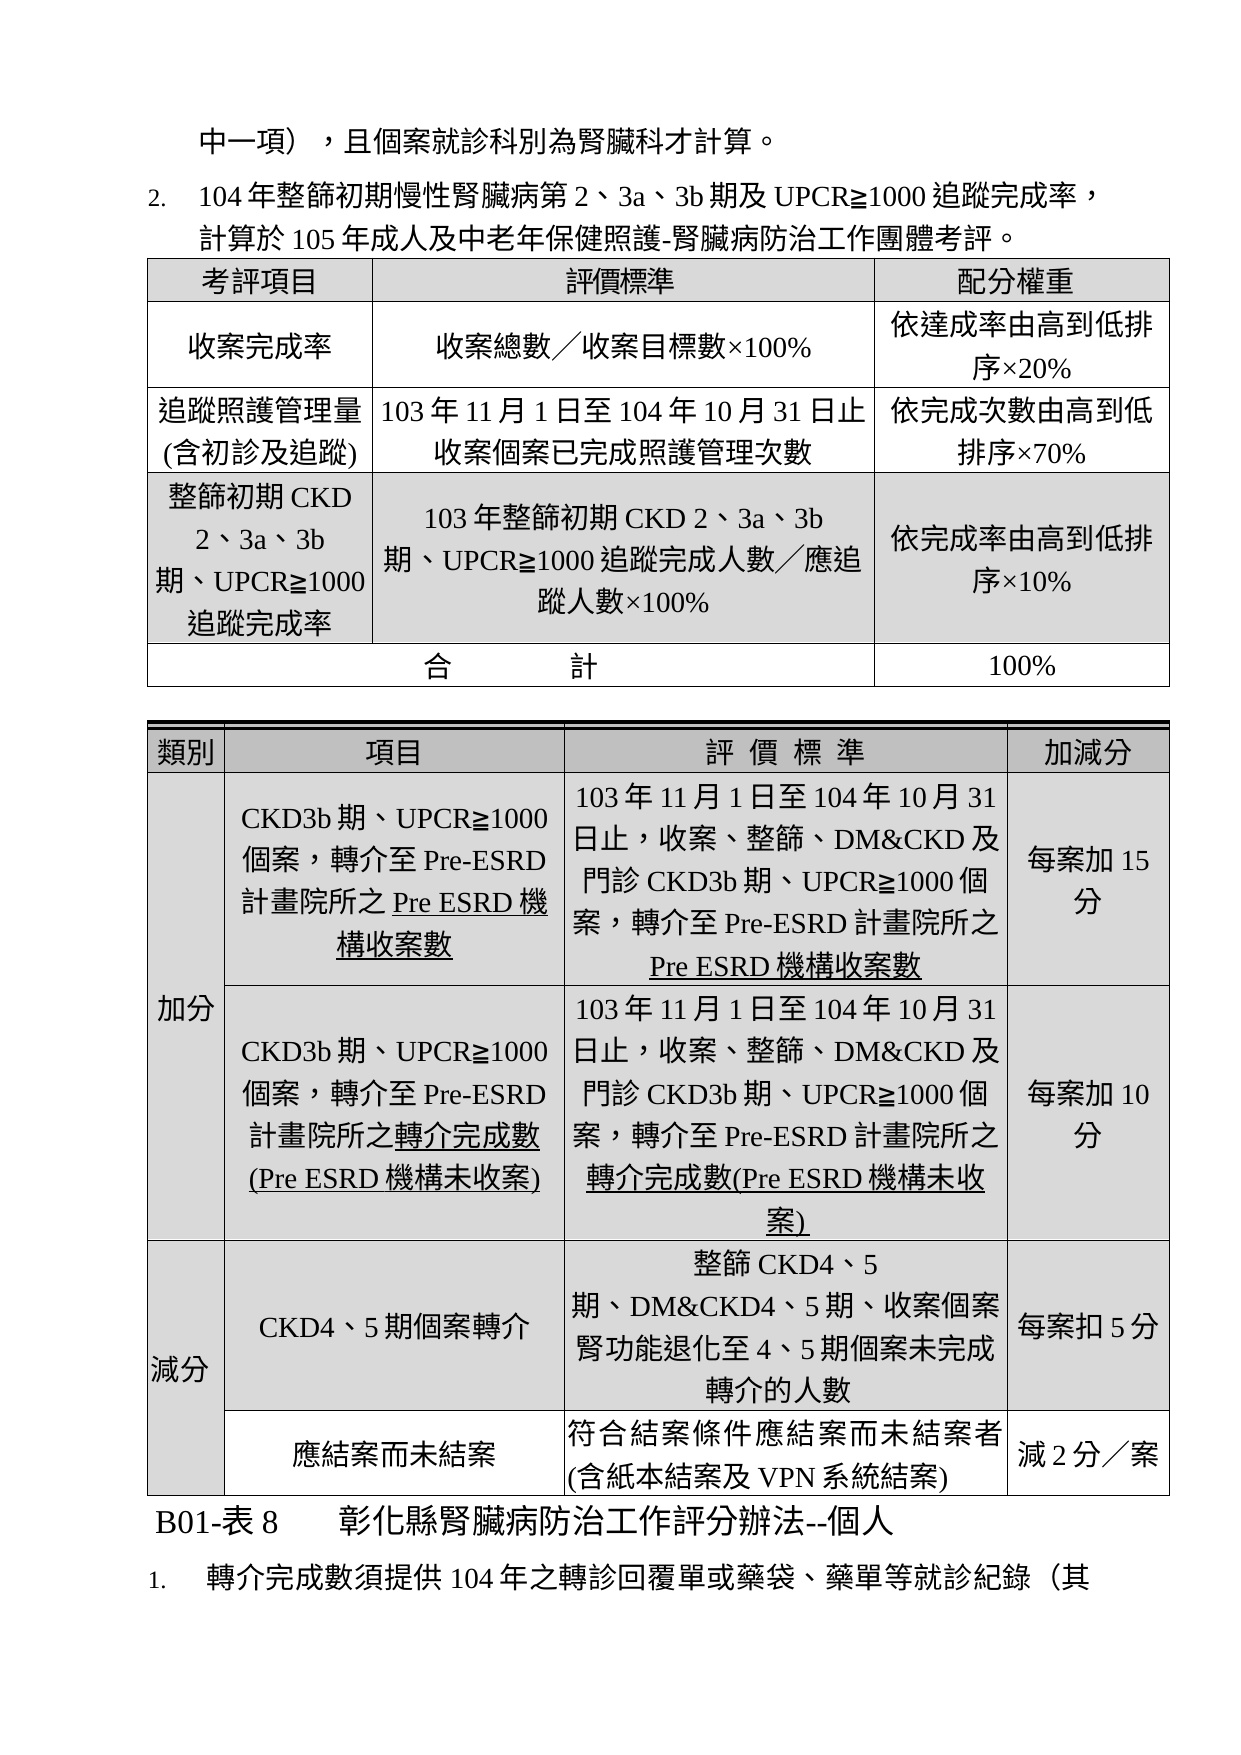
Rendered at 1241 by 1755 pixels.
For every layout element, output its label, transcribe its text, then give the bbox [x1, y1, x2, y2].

table_cell 追蹤照護管理量 (含初診及追蹤) [148, 388, 372, 472]
table_cell 整篩CKD4、5期、DM&CKD4、5期、收案個案腎功能退化至4、5期個案未完成轉介的人數 [565, 1241, 1007, 1410]
table_cell 依達成率由高到低排序×20% [875, 302, 1169, 387]
table_cell 應結案而未結案 [225, 1411, 564, 1495]
list 轉介完成數須提供104年之轉診回覆單或藥袋、藥單等就診紀錄（其 [148, 1555, 1093, 1596]
table_cell CKD4、5期個案轉介 [225, 1241, 564, 1410]
table_cell 每案扣5分 [1008, 1241, 1169, 1410]
table_header 評價標準 [373, 259, 874, 301]
table_cell 評 價 標 準 [565, 730, 1007, 772]
table_cell 103年整篩初期CKD 2、3a、3b期、UPCR≧1000追蹤完成人數╱應追蹤人數×100% [373, 473, 874, 642]
table_cell 103年11月1日至104年10月31日止，收案、整篩、DM&CKD及門診CKD3b期、UPCR≧1000個案，轉介至Pre-ESRD計畫院所之轉介完成數(Pre ESRD機構未收案) [565, 986, 1007, 1239]
table_cell 項目 [225, 730, 564, 772]
table_cell 減分 [148, 1241, 224, 1495]
table_cell 依完成次數由高到低排序×70% [875, 388, 1169, 472]
table_cell 收案總數╱收案目標數×100% [373, 302, 874, 387]
table_cell 整篩初期CKD 2、3a、3b期、UPCR≧1000追蹤完成率 [148, 473, 372, 642]
table_cell [564, 687, 874, 720]
list 中一項），且個案就診科別為腎臟科才計算。 [148, 118, 1093, 160]
table_cell 103年11月1日至104年10月31日止收案個案已完成照護管理次數 [373, 388, 874, 472]
table_cell 100% [875, 644, 1169, 686]
table_header 配分權重 [875, 259, 1169, 301]
table_header 考評項目 [148, 259, 372, 301]
table_cell 符合結案條件應結案而未結案者(含紙本結案及VPN系統結案) [565, 1411, 1007, 1495]
table_cell 每案加15分 [1008, 773, 1169, 985]
table_cell 合 計 [148, 644, 874, 686]
table_cell 收案完成率 [148, 302, 372, 387]
table_cell 103年11月1日至104年10月31日止，收案、整篩、DM&CKD及門診CKD3b期、UPCR≧1000個案，轉介至Pre-ESRD計畫院所之Pre ESRD機構收案數 [565, 773, 1007, 985]
table_cell 減2分／案 [1008, 1411, 1169, 1495]
table_cell [148, 687, 224, 720]
table_cell 類別 [148, 730, 224, 772]
table_cell 每案加10分 [1008, 986, 1169, 1239]
table_cell [874, 687, 1169, 720]
table_cell [225, 687, 564, 720]
text B01-表8 彰化縣腎臟病防治工作評分辦法--個人 [148, 1496, 1093, 1542]
list 104年整篩初期慢性腎臟病第2、3a、3b期及UPCR≧1000追蹤完成率，計算於105年成人及中老年保健照護-腎臟病防治工作團體考評。 [148, 173, 1093, 258]
table_cell CKD3b期、UPCR≧1000個案，轉介至Pre-ESRD計畫院所之轉介完成數 (Pre ESRD機構未收案) [225, 986, 564, 1239]
table_cell 加減分 [1008, 730, 1169, 772]
table_cell 加分 [148, 773, 224, 1239]
table_cell CKD3b期、UPCR≧1000個案，轉介至Pre-ESRD計畫院所之Pre ESRD機構收案數 [225, 773, 564, 985]
table_cell 依完成率由高到低排序×10% [875, 473, 1169, 642]
